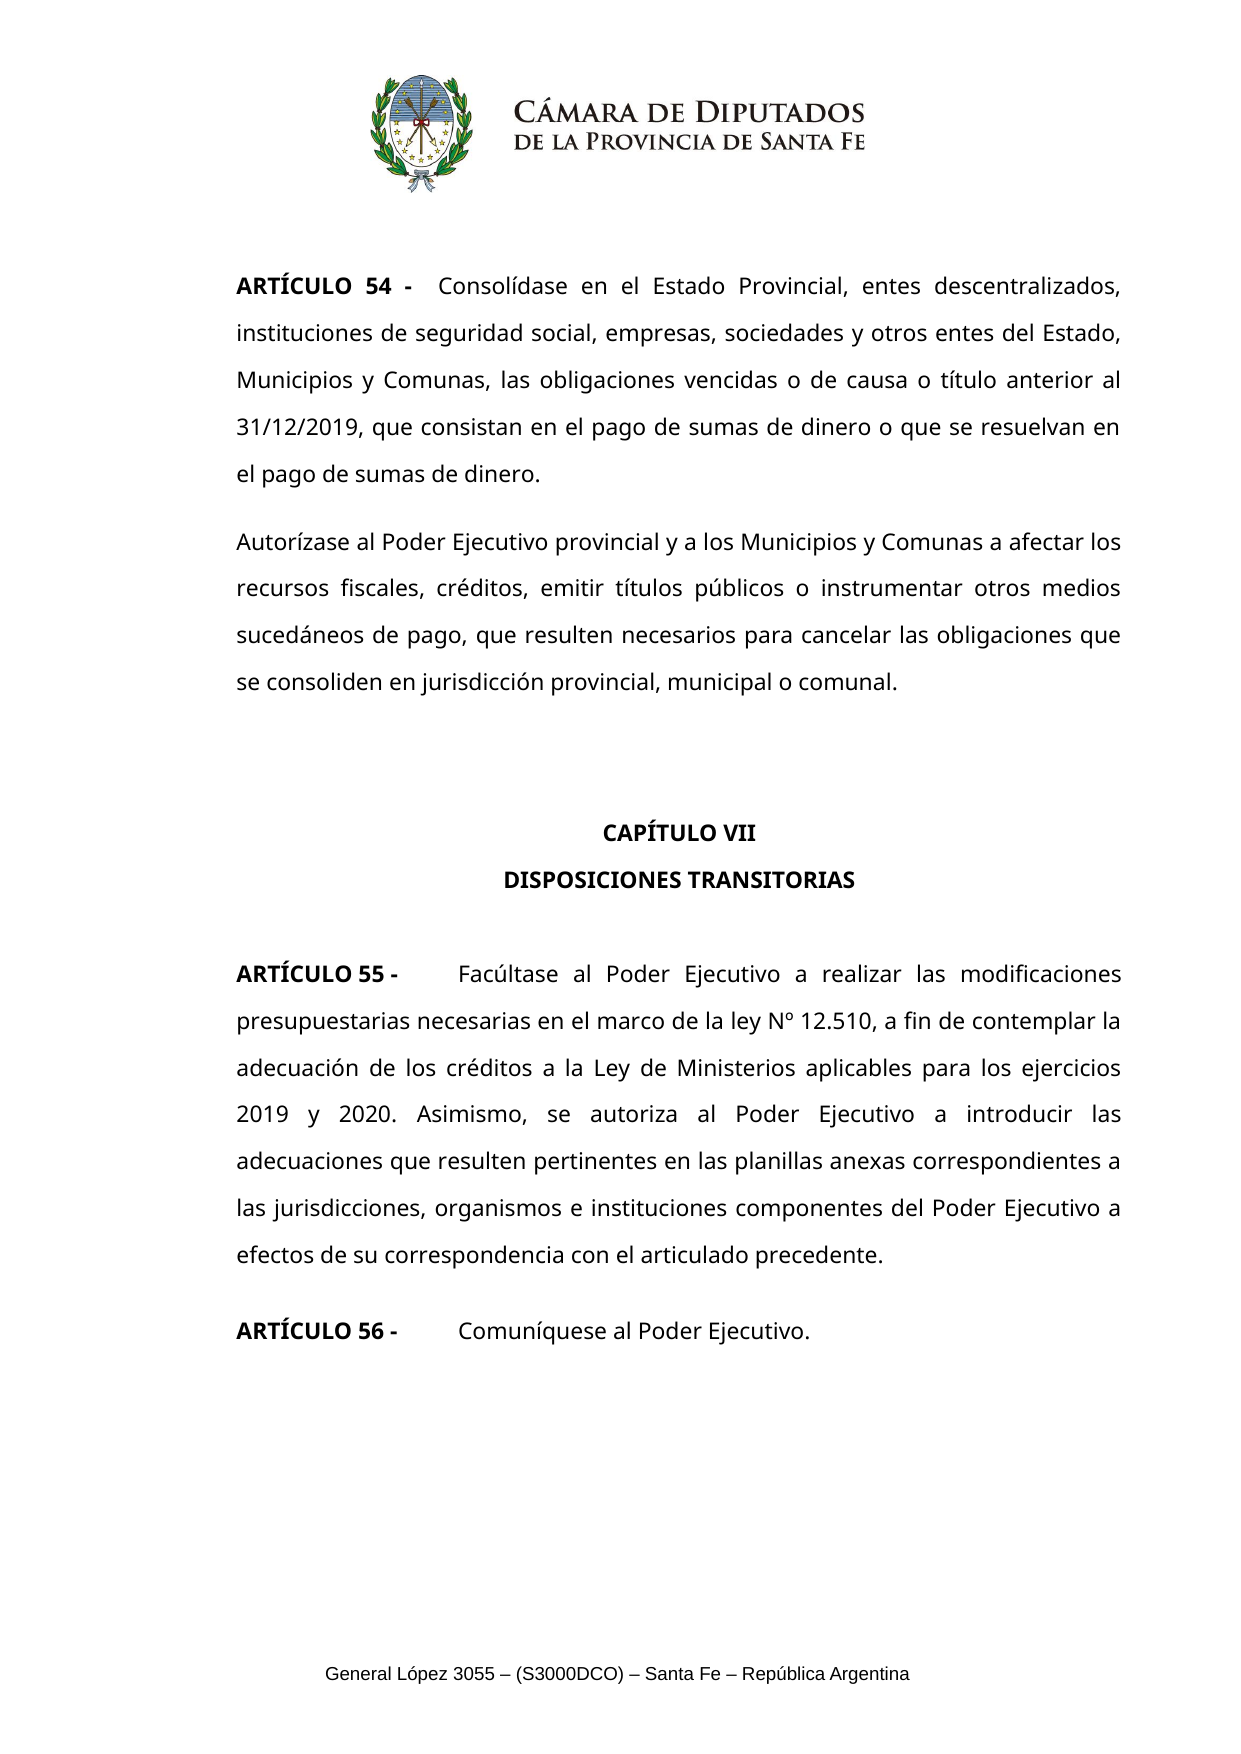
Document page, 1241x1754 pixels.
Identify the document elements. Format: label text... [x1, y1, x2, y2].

text ARTÍCULO 55 - Facúltase al Poder Ejecutivo a realizar las modificaciones presupuestarias necesarias en el marco de la ley Nº 12.510, a fin de contemplar la adecuación de los créditos a la Ley de Ministerios aplicables para los ejercicios 2019 y 2020. Asimismo, se autoriza al Poder Ejecutivo a introducir las adecuaciones que resulten pertinentes en las planillas anexas correspondientes a las jurisdicciones, organismos e instituciones componentes del Poder Ejecutivo a efectos de su correspondencia con el articulado precedente. [236, 958, 1122, 1270]
text DISPOSICIONES TRANSITORIAS [236, 864, 1122, 895]
text ARTÍCULO 56 - Comuníquese al Poder Ejecutivo. [236, 1315, 1123, 1346]
text ARTÍCULO 54 - Consolídase en el Estado Provincial, entes descentralizados, instituciones de seguridad social, empresas, sociedades y otros entes del Estado, Municipios y Comunas, las obligaciones vencidas o de causa o título anterior al 31/12/2019, que consistan en el pago de sumas de dinero o que se resuelvan en el pago de sumas de dinero. [236, 270, 1122, 489]
text Autorízase al Poder Ejecutivo provincial y a los Municipios y Comunas a afectar los recursos fiscales, créditos, emitir títulos públicos o instrumentar otros medios sucedáneos de pago, que resulten necesarios para cancelar las obligaciones que se consoliden en jurisdicción provincial, municipal o comunal. [236, 526, 1122, 697]
text CAPÍTULO VII [236, 817, 1122, 848]
picture [370, 75, 865, 197]
